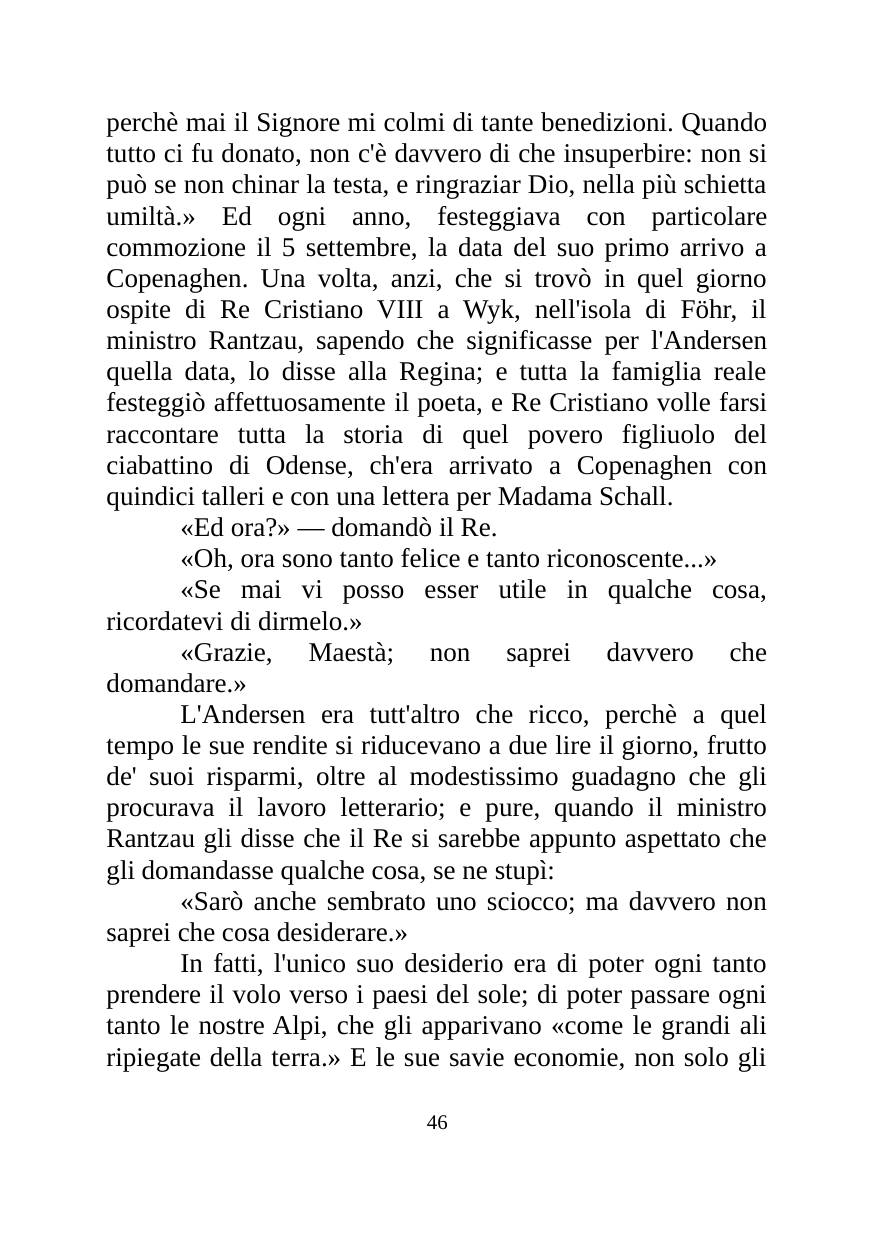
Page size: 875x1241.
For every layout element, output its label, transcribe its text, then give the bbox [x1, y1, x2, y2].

text perchè mai il Signore mi colmi di tante benedizioni. Quando tutto ci fu donato, non c'è davvero di che insuperbire: non si può se non chinar la testa, e ringraziar Dio, nella più schietta umiltà.» Ed ogni anno, festeggiava con particolare commozione il 5 settembre, la data del suo primo arrivo a Copenaghen. Una volta, anzi, che si trovò in quel giorno ospite di Re Cristiano VIII a Wyk, nell'isola di Föhr, il ministro Rantzau, sapendo che significasse per l'Andersen quella data, lo disse alla Regina; e tutta la famiglia reale festeggiò affettuosamente il poeta, e Re Cristiano volle farsi raccontare tutta la storia di quel povero figliuolo del ciabattino di Odense, ch'era arrivato a Copenaghen con quindici talleri e con una lettera per Madama Schall. [106, 106, 768, 511]
text «Sarò anche sembrato uno sciocco; ma davvero non saprei che cosa desiderare.» [106, 885, 768, 947]
text «Oh, ora sono tanto felice e tanto riconoscente...» [106, 542, 768, 573]
text «Grazie, Maestà; non saprei davvero che domandare.» [106, 636, 768, 698]
text L'Andersen era tutt'altro che ricco, perchè a quel tempo le sue rendite si riducevano a due lire il giorno, frutto de' suoi risparmi, oltre al modestissimo guadagno che gli procurava il lavoro letterario; e pure, quando il ministro Rantzau gli disse che il Re si sarebbe appunto aspettato che gli domandasse qualche cosa, se ne stupì: [106, 698, 768, 885]
text «Ed ora?» — domandò il Re. [106, 511, 768, 542]
text In fatti, l'unico suo desiderio era di poter ogni tanto prendere il volo verso i paesi del sole; di poter passare ogni tanto le nostre Alpi, che gli apparivano «come le grandi ali ripiegate della terra.» E le sue savie economie, non solo gli [106, 947, 768, 1072]
text «Se mai vi posso esser utile in qualche cosa, ricordatevi di dirmelo.» [106, 573, 768, 636]
